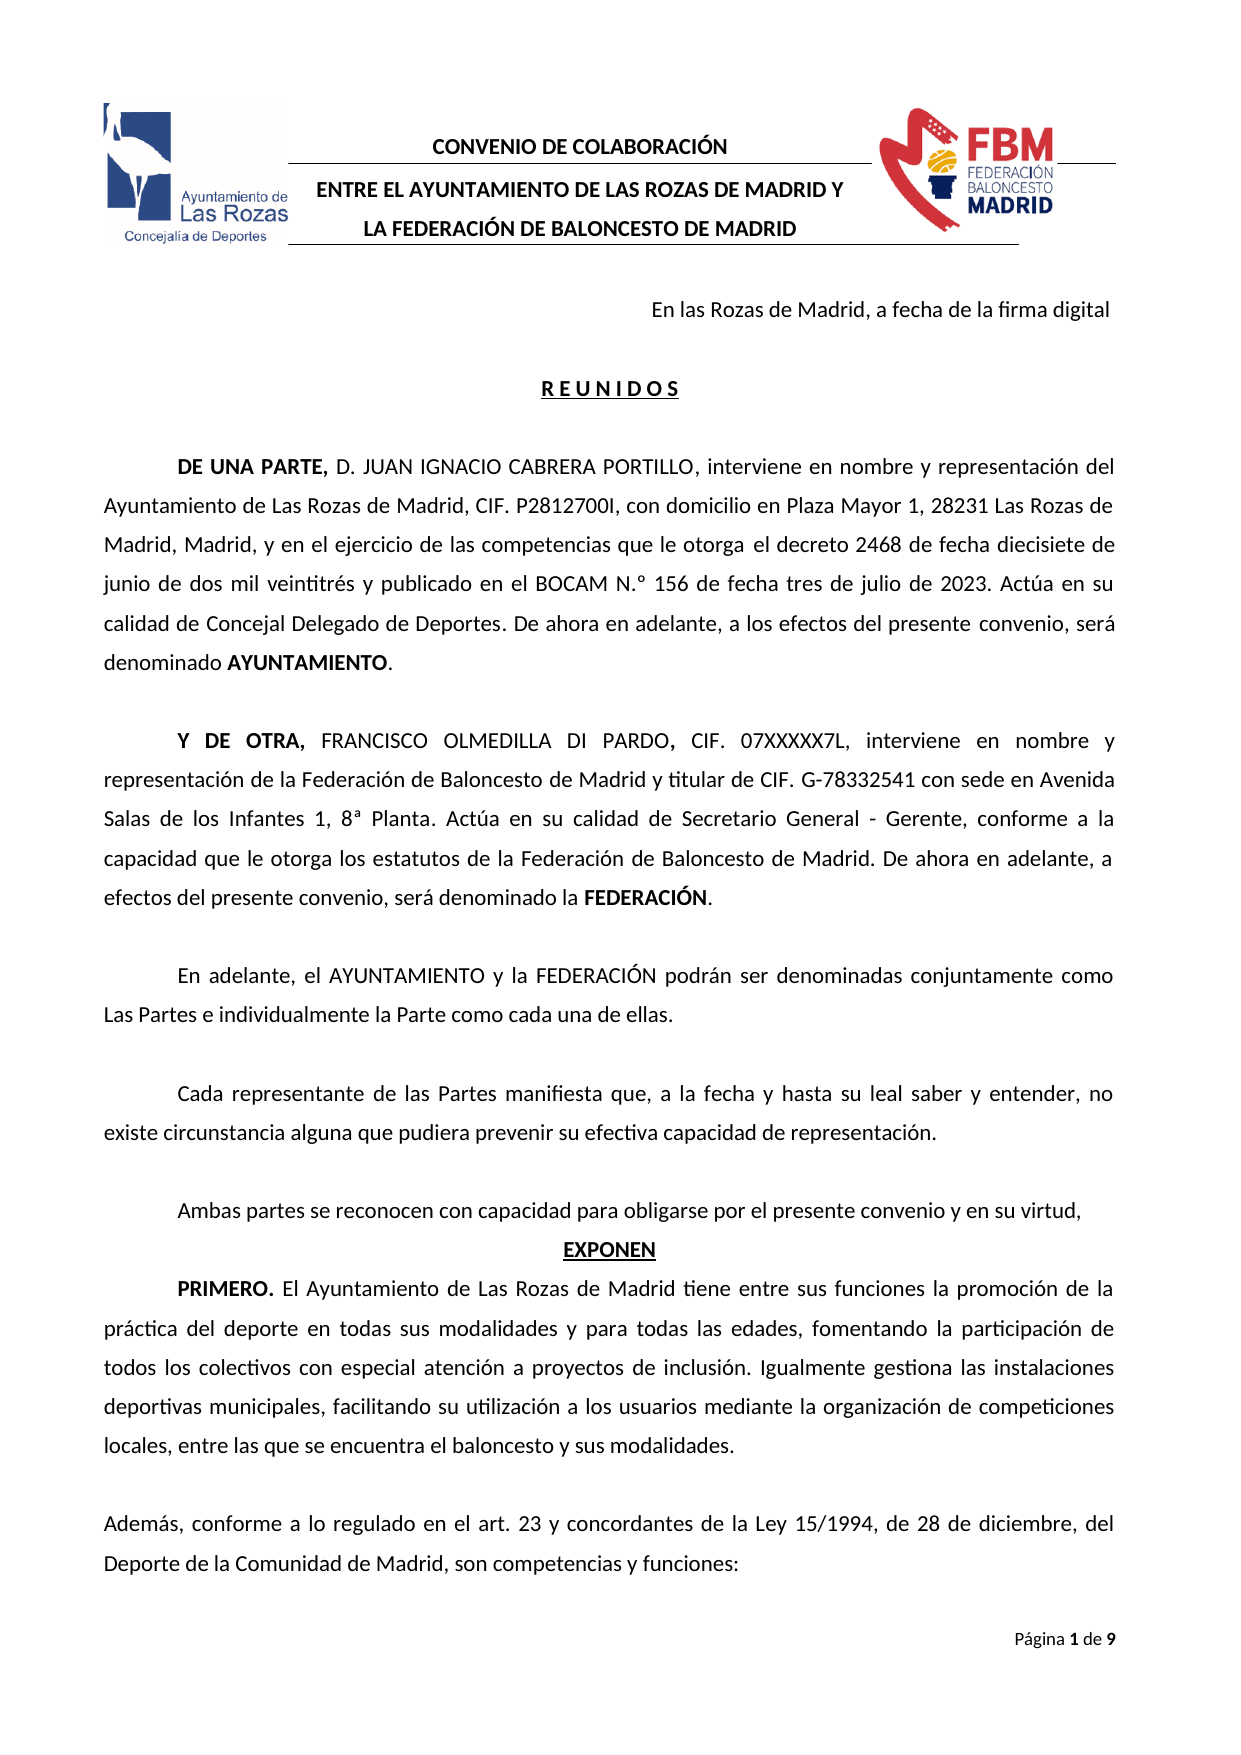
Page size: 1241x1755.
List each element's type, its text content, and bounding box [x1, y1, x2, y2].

text En adelante, el AYUNTAMIENTO y la FEDERACIÓN podrán ser denominadas conjuntamente como Las Partes e individualmente la Parte como cada una de ellas. [103, 961, 1116, 1028]
text Cada representante de las Partes manifiesta que, a la fecha y hasta su leal saber y entender, no existe circunstancia alguna que pudiera prevenir su efectiva capacidad de representación. [103, 1079, 1116, 1146]
text ENTRE EL AYUNTAMIENTO DE LAS ROZAS DE MADRID Y LA FEDERACIÓN DE BALONCESTO DE MADRID [289, 175, 1019, 244]
text PRIMERO. El Ayuntamiento de Las Rozas de Madrid tiene entre sus funciones la promoción de la práctica del deporte en todas sus modalidades y para todas las edades, fomentando la participación de todos los colectivos con especial atención a proyectos de inclusión. Igualmente gestiona las instalaciones deportivas municipales, facilitando su utilización a los usuarios mediante la organización de competiciones locales, entre las que se encuentra el baloncesto y sus modalidades. [103, 1274, 1116, 1459]
text Además, conforme a lo regulado en el art. 23 y concordantes de la Ley 15/1994, de 28 de diciembre, del Deporte de la Comunidad de Madrid, son competencias y funciones: [103, 1509, 1116, 1577]
text Ambas partes se reconocen con capacidad para obligarse por el presente convenio y en su virtud, [103, 1196, 1116, 1224]
text [1058, 132, 1116, 163]
text DE UNA PARTE, D. JUAN IGNACIO CABRERA PORTILLO, interviene en nombre y representación del Ayuntamiento de Las Rozas de Madrid, CIF. P2812700I, con domicilio en Plaza Mayor 1, 28231 Las Rozas de Madrid, Madrid, y en el ejercicio de las competencias que le otorga el decreto 2468 de fecha diecisiete de junio de dos mil veintitrés y publicado en el BOCAM N.º 156 de fecha tres de julio de 2023. Actúa en su calidad de Concejal Delegado de Deportes. De ahora en adelante, a los efectos del presente convenio, será denominado AYUNTAMIENTO. [103, 452, 1116, 676]
text CONVENIO DE COLABORACIÓN [289, 132, 871, 163]
text Y DE OTRA, FRANCISCO OLMEDILLA DI PARDO, CIF. 07XXXXX7L, interviene en nombre y representación de la Federación de Baloncesto de Madrid y titular de CIF. G-78332541 con sede en Avenida Salas de los Infantes 1, 8ª Planta. Actúa en su calidad de Secretario General - Gerente, conforme a la capacidad que le otorga los estatutos de la Federación de Baloncesto de Madrid. De ahora en adelante, a efectos del presente convenio, será denominado la FEDERACIÓN. [103, 726, 1116, 911]
text En las Rozas de Madrid, a fecha de la firma digital [103, 295, 1116, 323]
text EXPONEN [103, 1235, 1116, 1263]
text R E U N I D O S [103, 374, 1116, 402]
